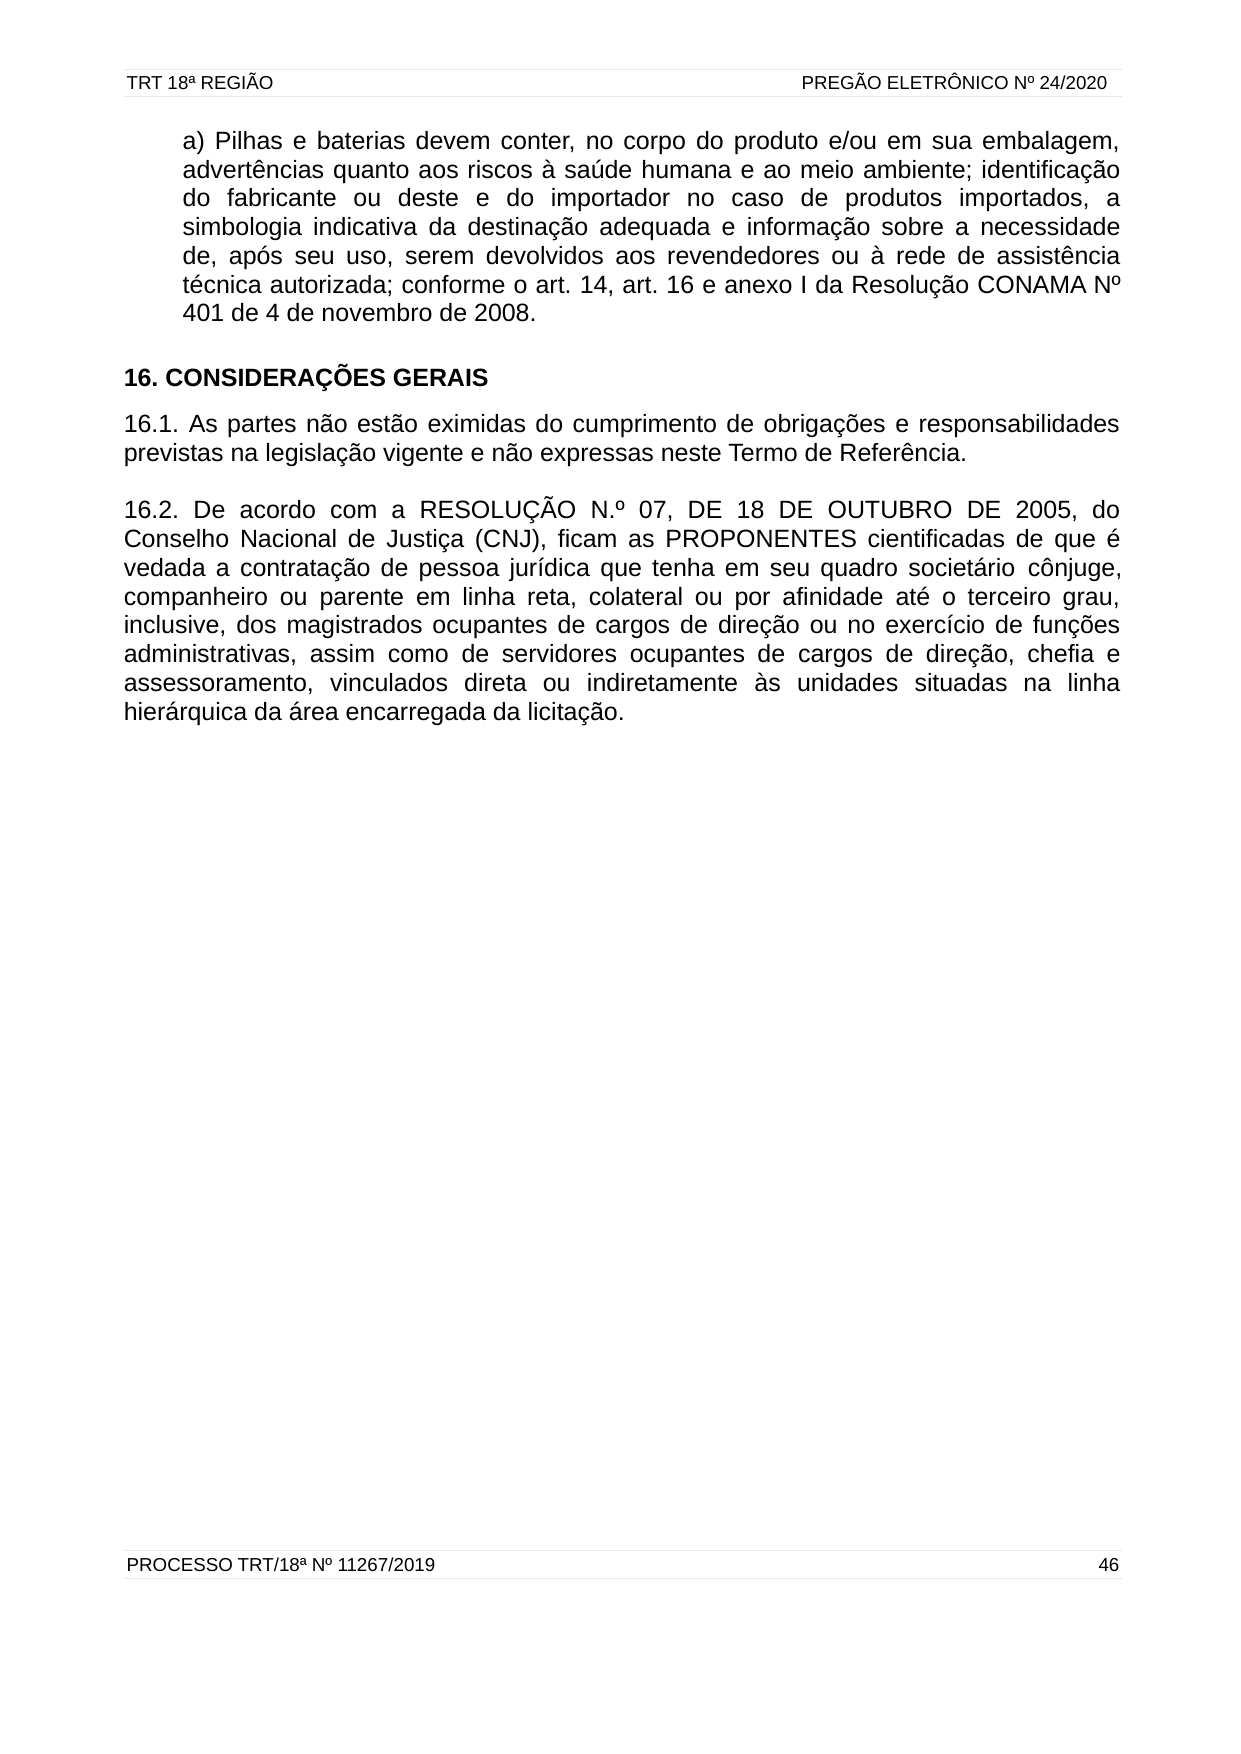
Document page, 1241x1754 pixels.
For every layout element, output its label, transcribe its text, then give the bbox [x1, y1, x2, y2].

text 16. CONSIDERAÇÕES GERAIS [123, 363, 1122, 391]
text a) Pilhas e baterias devem conter, no corpo do produto e/ou em sua embalagem, advertências quanto aos riscos à saúde humana e ao meio ambiente; identificação do fabricante ou deste e do importador no caso de produtos importados, a simbologia indicativa da destinação adequada e informação sobre a necessidade de, após seu uso, serem devolvidos aos revendedores ou à rede de assistência técnica autorizada; conforme o art. 14, art. 16 e anexo I da Resolução CONAMA Nº 401 de 4 de novembro de 2008. [182, 126, 1122, 327]
text 16.2. De acordo com a RESOLUÇÃO N.º 07, DE 18 DE OUTUBRO DE 2005, do Conselho Nacional de Justiça (CNJ), ficam as PROPONENTES cientificadas de que é vedada a contratação de pessoa jurídica que tenha em seu quadro societário cônjuge, companheiro ou parente em linha reta, colateral ou por afinidade até o terceiro grau, inclusive, dos magistrados ocupantes de cargos de direção ou no exercício de funções administrativas, assim como de servidores ocupantes de cargos de direção, chefia e assessoramento, vinculados direta ou indiretamente às unidades situadas na linha hierárquica da área encarregada da licitação. [123, 495, 1122, 725]
text 16.1. As partes não estão eximidas do cumprimento de obrigações e responsabilidades previstas na legislação vigente e não expressas neste Termo de Referência. [123, 409, 1122, 467]
